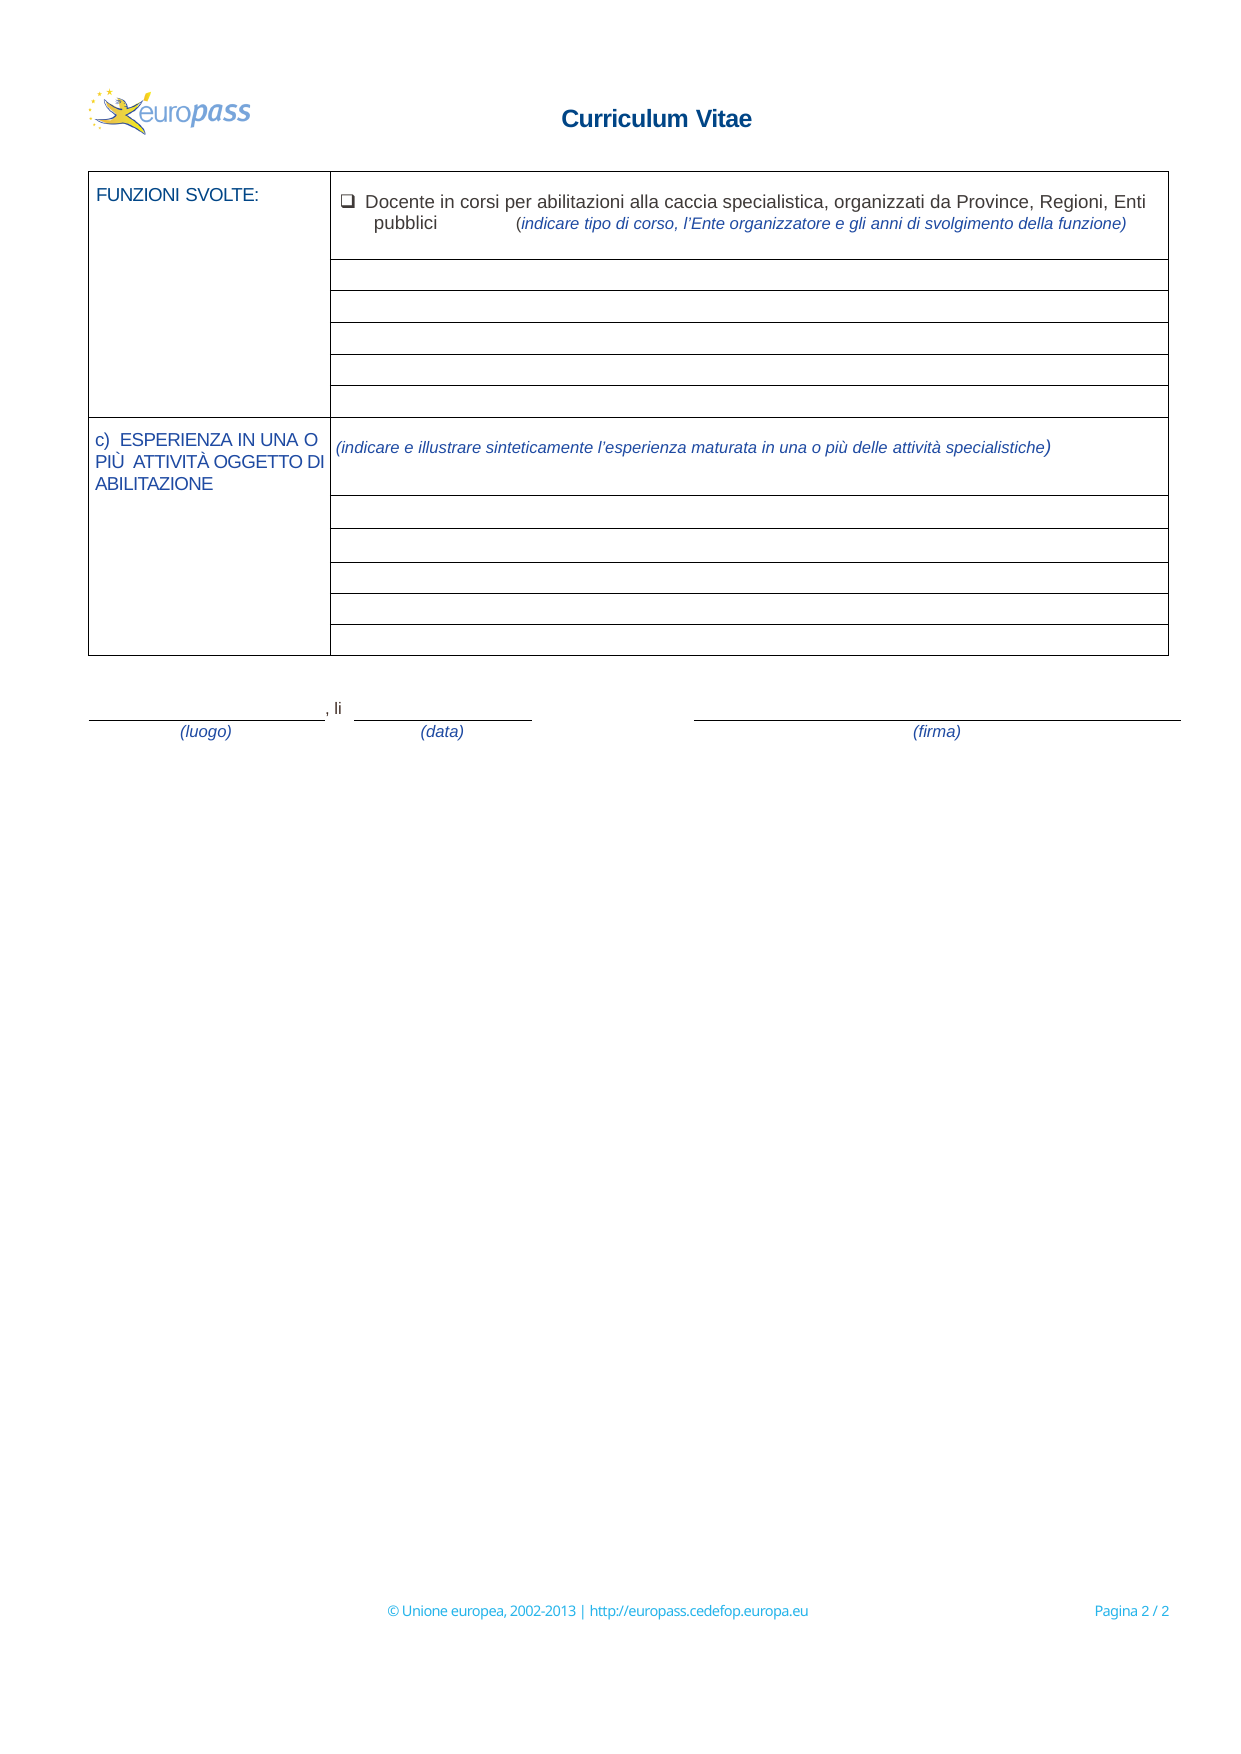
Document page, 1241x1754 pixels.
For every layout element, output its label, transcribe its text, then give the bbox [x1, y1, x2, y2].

table_cell c) ESPERIENZA IN UNA O PIÙ ATTIVITÀ OGGETTO DI ABILITAZIONE [89, 418, 330, 655]
table_cell (data) [354, 721, 532, 741]
table_header [354, 699, 532, 720]
table_cell [325, 720, 354, 741]
table_cell (luogo) [89, 721, 325, 741]
table_cell [331, 291, 1168, 322]
picture [88, 88, 251, 135]
table_cell (firma) [694, 721, 1181, 741]
table_cell [331, 529, 1168, 562]
table_cell [331, 260, 1168, 290]
table_cell [331, 386, 1168, 417]
table_cell [532, 720, 694, 741]
table_cell [331, 323, 1168, 354]
table_header [532, 699, 694, 720]
table_cell [331, 563, 1168, 593]
table_cell [331, 594, 1168, 624]
table_header [694, 699, 1181, 720]
table_cell FUNZIONI SVOLTE: [89, 172, 330, 417]
table_cell Docente in corsi per abilitazioni alla caccia specialistica, organizzati da Province, Regioni, Enti pubblici (indicare tipo di corso, l’Ente organizzatore e gli anni di svolgimento della funzione) [331, 172, 1168, 259]
table_cell (indicare e illustrare sinteticamente l’esperienza maturata in una o più delle attività specialistiche) [331, 418, 1168, 495]
table_cell [331, 355, 1168, 385]
table_cell [331, 496, 1168, 528]
table_header [89, 699, 325, 720]
table_header , li [325, 699, 354, 720]
table_cell [331, 625, 1168, 655]
